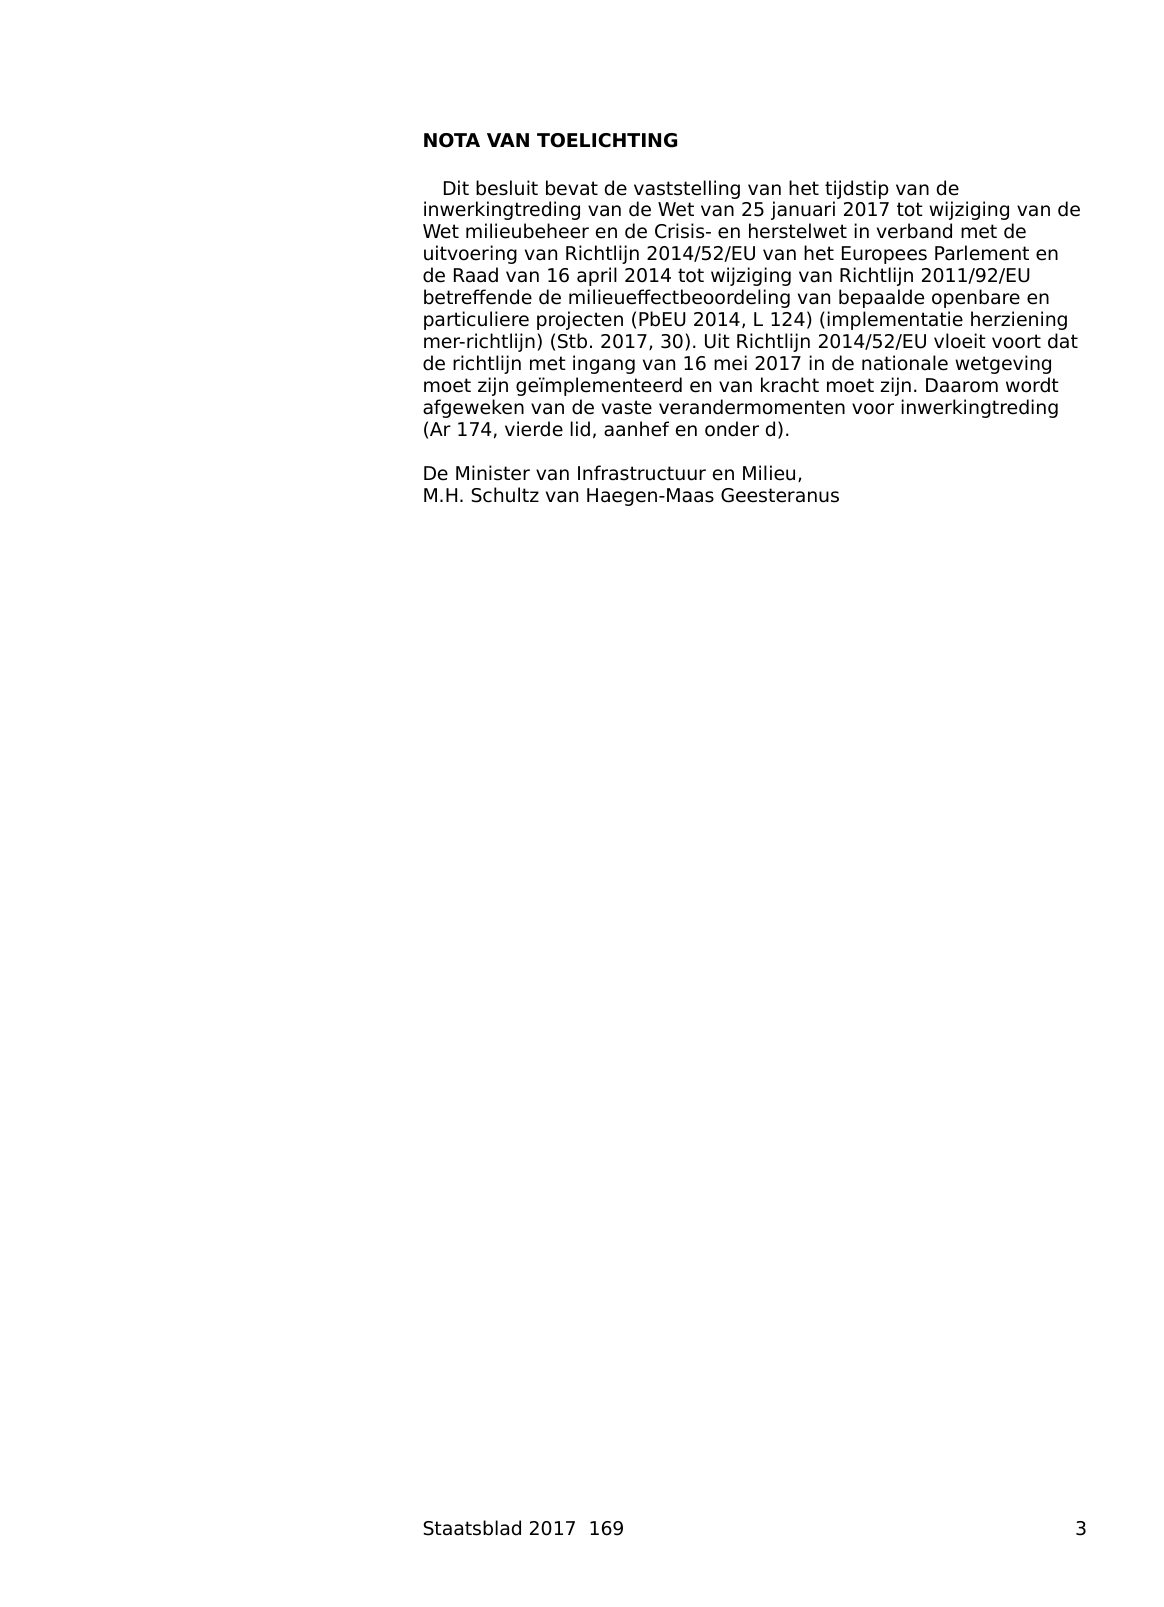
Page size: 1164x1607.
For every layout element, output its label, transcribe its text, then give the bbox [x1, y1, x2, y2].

text De Minister van Infrastructuur en Milieu, M.H. Schultz van Haegen-Maas Geesteranus [422, 463, 1087, 507]
subtitle NOTA VAN TOELICHTING [422, 130, 1087, 152]
text Dit besluit bevat de vaststelling van het tijdstip van de inwerkingtreding van de Wet van 25 januari 2017 tot wijziging van de Wet milieubeheer en de Crisis- en herstelwet in verband met de uitvoering van Richtlijn 2014/52/EU van het Europees Parlement en de Raad van 16 april 2014 tot wijziging van Richtlijn 2011/92/EU betreffende de milieueffectbeoordeling van bepaalde openbare en particuliere projecten (PbEU 2014, L 124) (implementatie herziening mer-richtlijn) (Stb. 2017, 30). Uit Richtlijn 2014/52/EU vloeit voort dat de richtlijn met ingang van 16 mei 2017 in de nationale wetgeving moet zijn geïmplementeerd en van kracht moet zijn. Daarom wordt afgeweken van de vaste verandermomenten voor inwerkingtreding (Ar 174, vierde lid, aanhef en onder d). [422, 177, 1087, 441]
